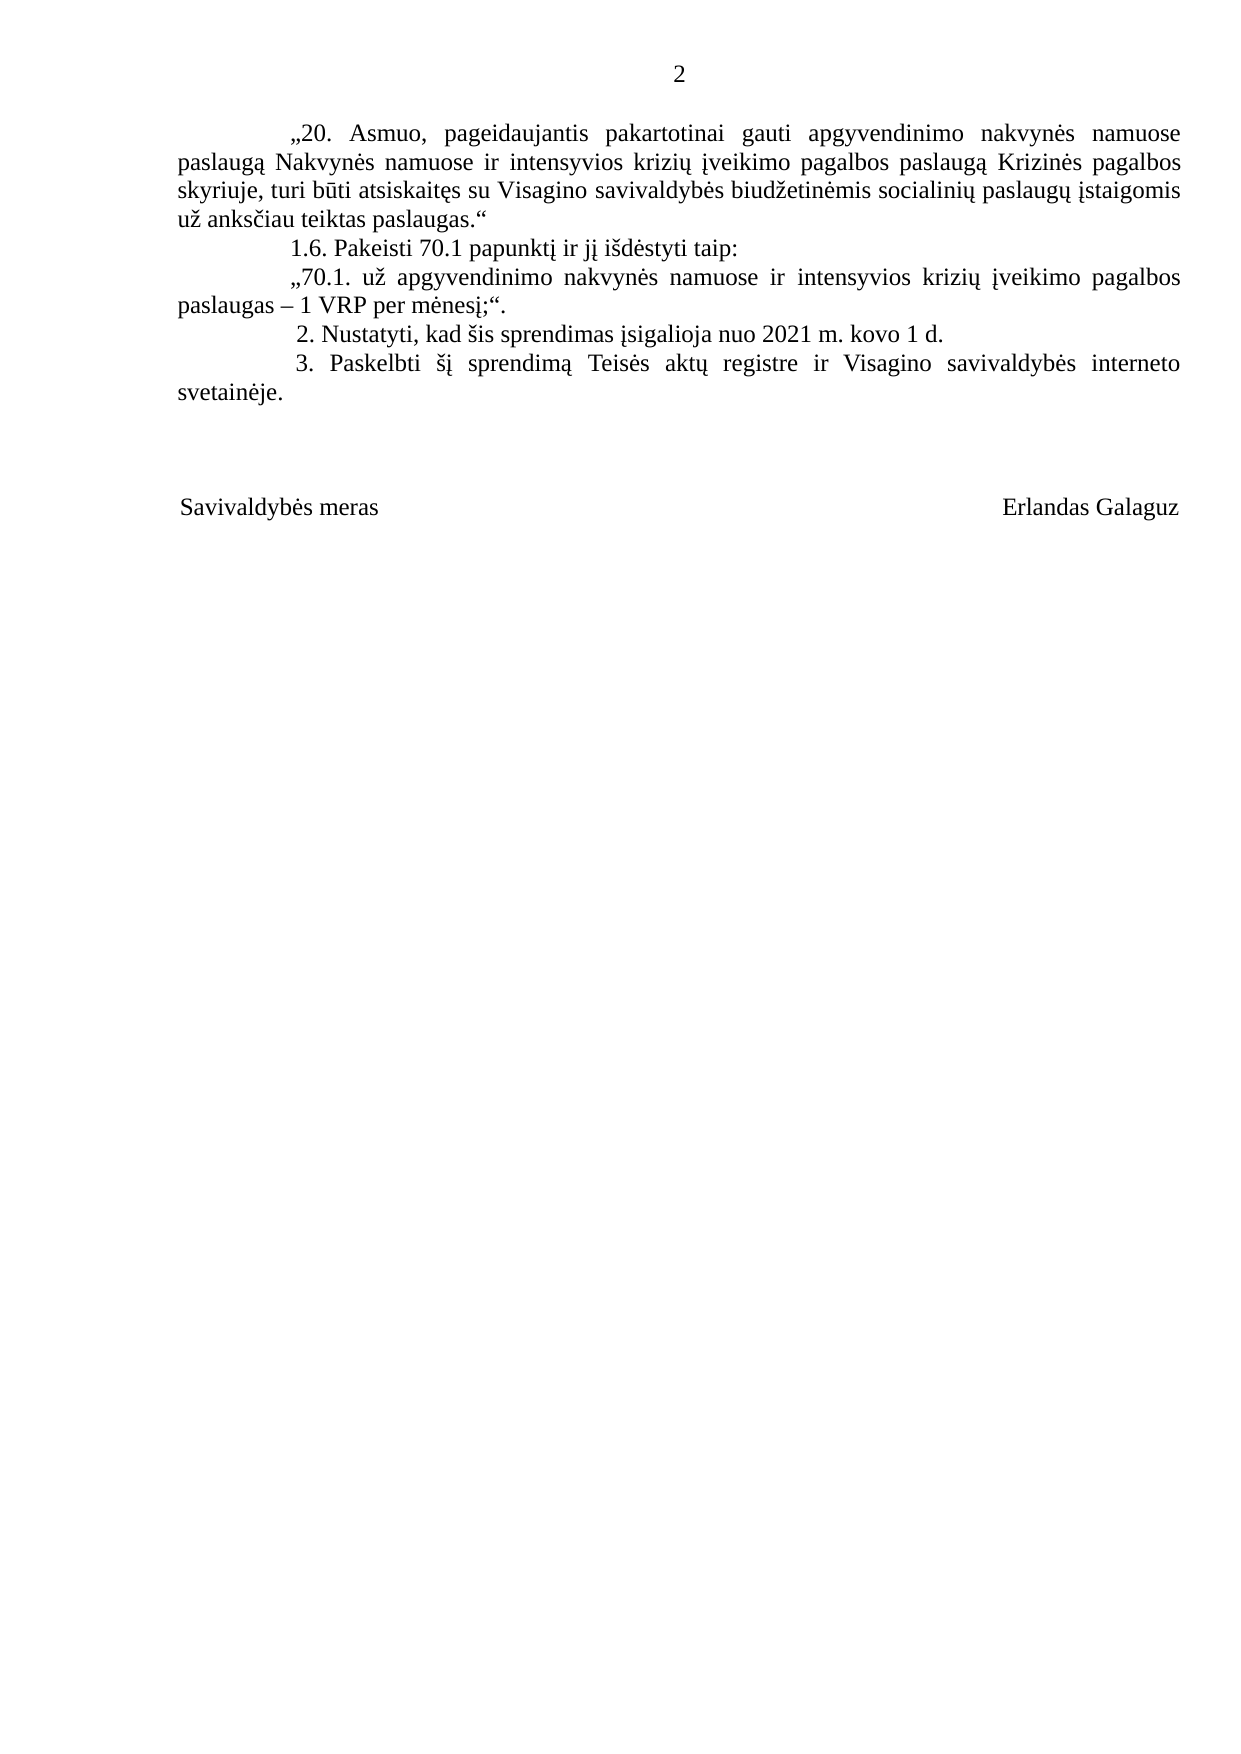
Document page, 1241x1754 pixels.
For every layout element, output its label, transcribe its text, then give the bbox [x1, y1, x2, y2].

text 1.6. Pakeisti 70.1 papunktį ir jį išdėstyti taip: [177, 233, 1181, 262]
text 2. Nustatyti, kad šis sprendimas įsigalioja nuo 2021 m. kovo 1 d. [177, 319, 1181, 348]
text „70.1. už apgyvendinimo nakvynės namuose ir intensyvios krizių įveikimo pagalbos paslaugas – 1 VRP per mėnesį;“. [177, 262, 1181, 319]
text Savivaldybės meras Erlandas Galaguz [177, 492, 1181, 521]
text 3. Paskelbti šį sprendimą Teisės aktų registre ir Visagino savivaldybės interneto svetainėje. [177, 348, 1181, 406]
text „20. Asmuo, pageidaujantis pakartotinai gauti apgyvendinimo nakvynės namuose paslaugą Nakvynės namuose ir intensyvios krizių įveikimo pagalbos paslaugą Krizinės pagalbos skyriuje, turi būti atsiskaitęs su Visagino savivaldybės biudžetinėmis socialinių paslaugų įstaigomis už anksčiau teiktas paslaugas.“ [177, 118, 1181, 233]
